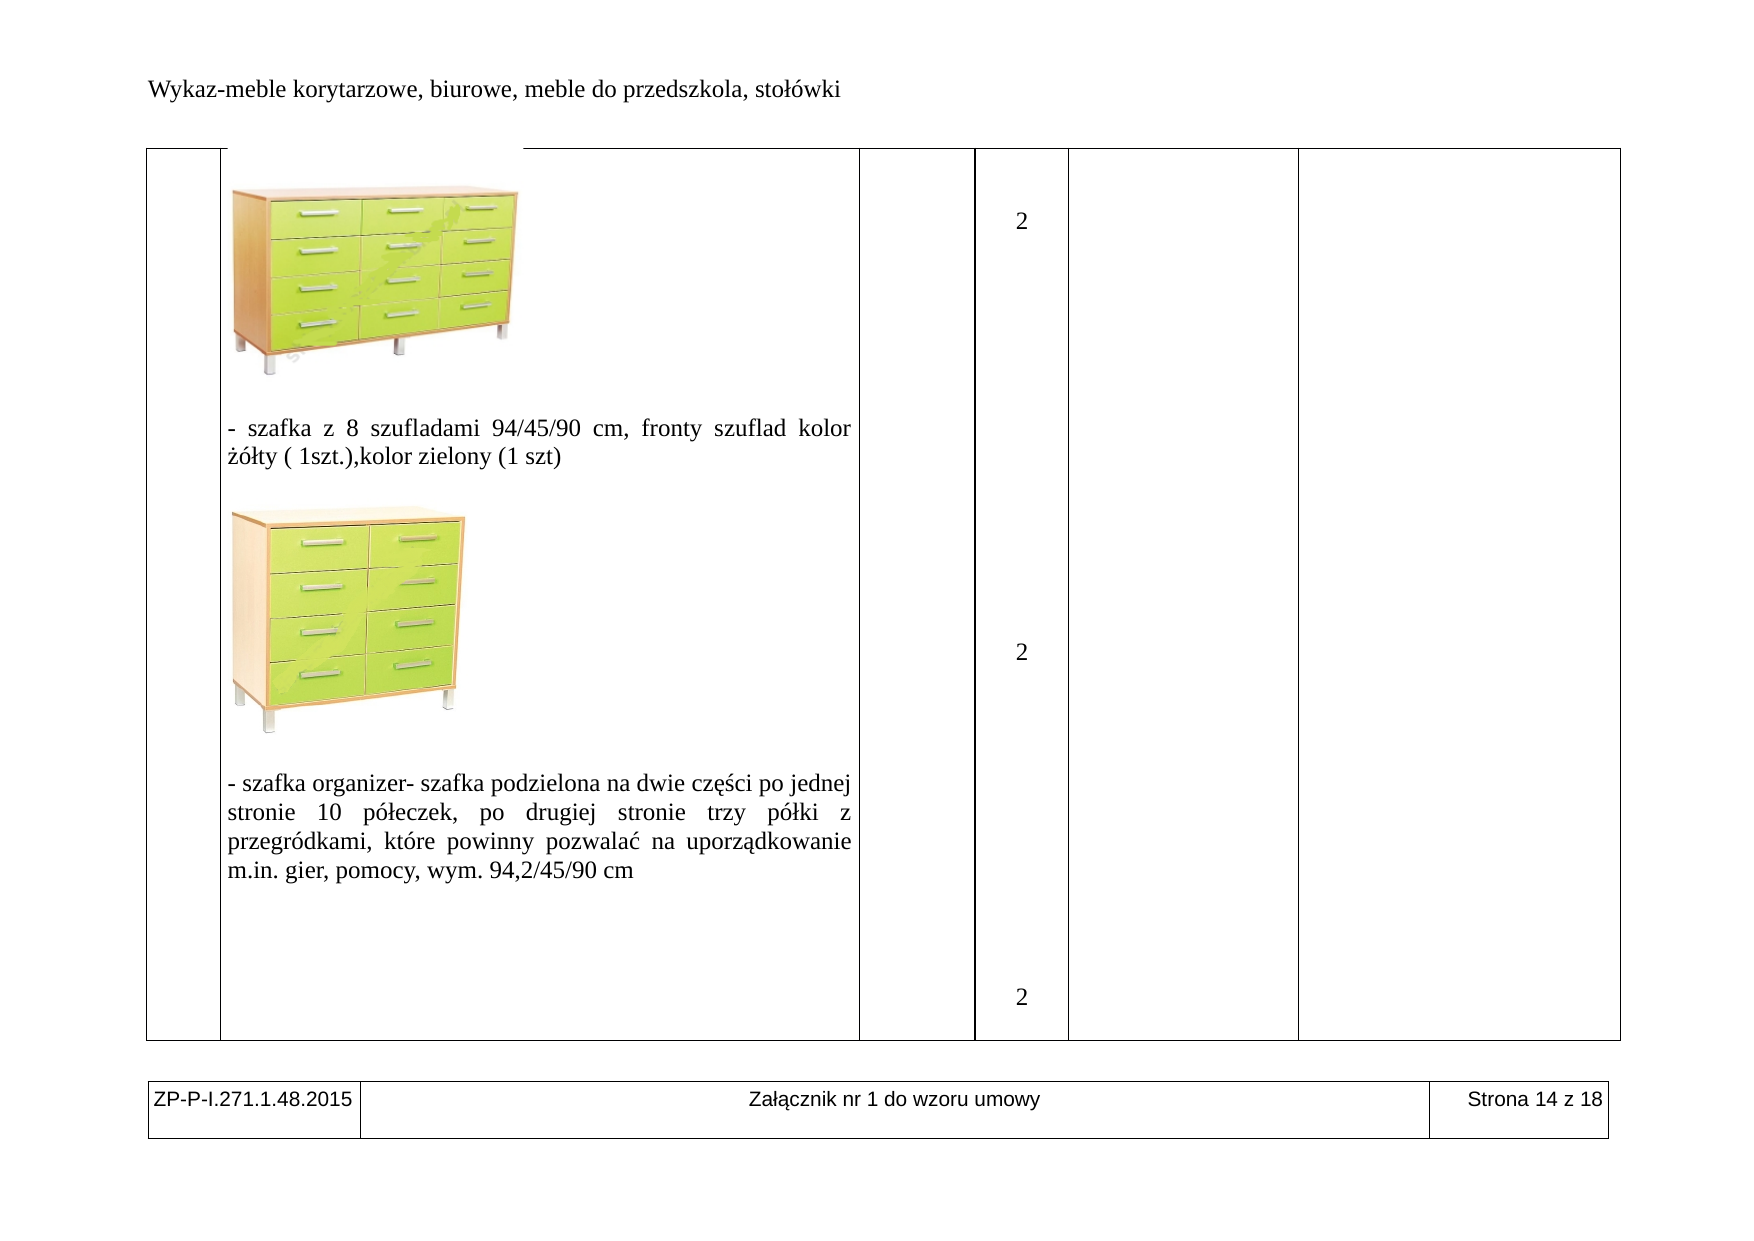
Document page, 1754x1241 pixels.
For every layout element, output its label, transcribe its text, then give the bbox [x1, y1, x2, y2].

picture [227, 498, 469, 740]
table_cell 2 2 2 [976, 149, 1068, 1040]
table_cell [860, 149, 974, 1040]
table_cell [1299, 149, 1620, 1040]
table_cell - szafka z 8 szufladami 94/45/90 cm, fronty szuflad kolor żółty ( 1szt.),kolor zielony (1 szt) - szafka organizer- szafka podzielona na dwie części po jednej stronie 10 półeczek, po drugiej stronie trzy półki z przegródkami, które powinny pozwalać na uporządkowanie m.in. gier, pomocy, wym. 94,2/45/90 cm [221, 149, 859, 1040]
picture [227, 148, 524, 413]
table_cell [1069, 149, 1298, 1040]
table_cell [147, 149, 220, 1040]
